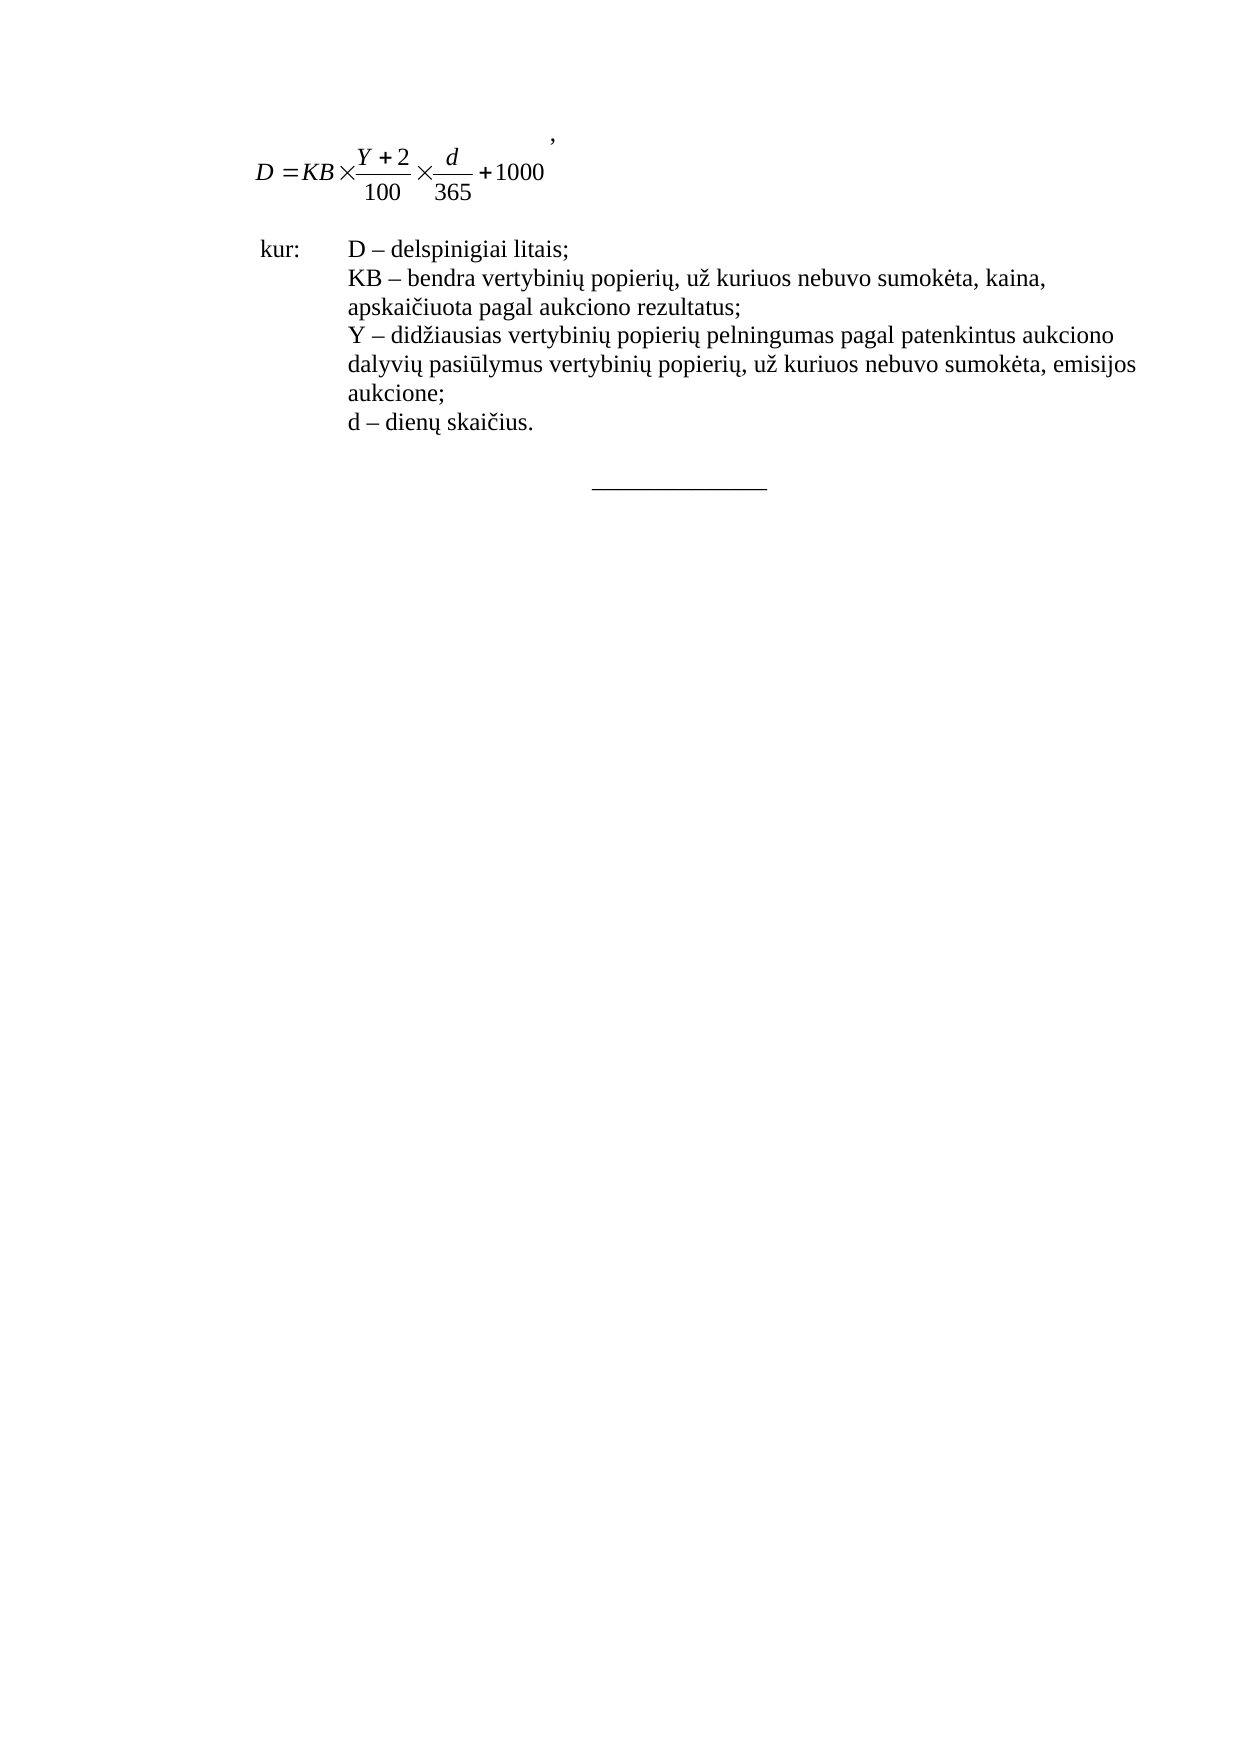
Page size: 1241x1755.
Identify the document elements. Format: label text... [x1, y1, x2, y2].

table_header kur: [177, 234, 336, 263]
table_cell [177, 321, 336, 407]
table_cell [177, 263, 336, 321]
table_cell d – dienų skaičius. [336, 407, 1181, 436]
table_cell [177, 407, 336, 436]
table_cell Y – didžiausias vertybinių popierių pelningumas pagal patenkintus aukciono dalyvių pasiūlymus vertybinių popierių, už kuriuos nebuvo sumokėta, emisijos aukcione; [336, 321, 1181, 407]
text ______________ [177, 464, 1181, 493]
text , [177, 118, 1181, 206]
table_cell KB – bendra vertybinių popierių, už kuriuos nebuvo sumokėta, kaina, apskaičiuota pagal aukciono rezultatus; [336, 263, 1181, 321]
table_header D – delspinigiai litais; [336, 234, 1181, 263]
